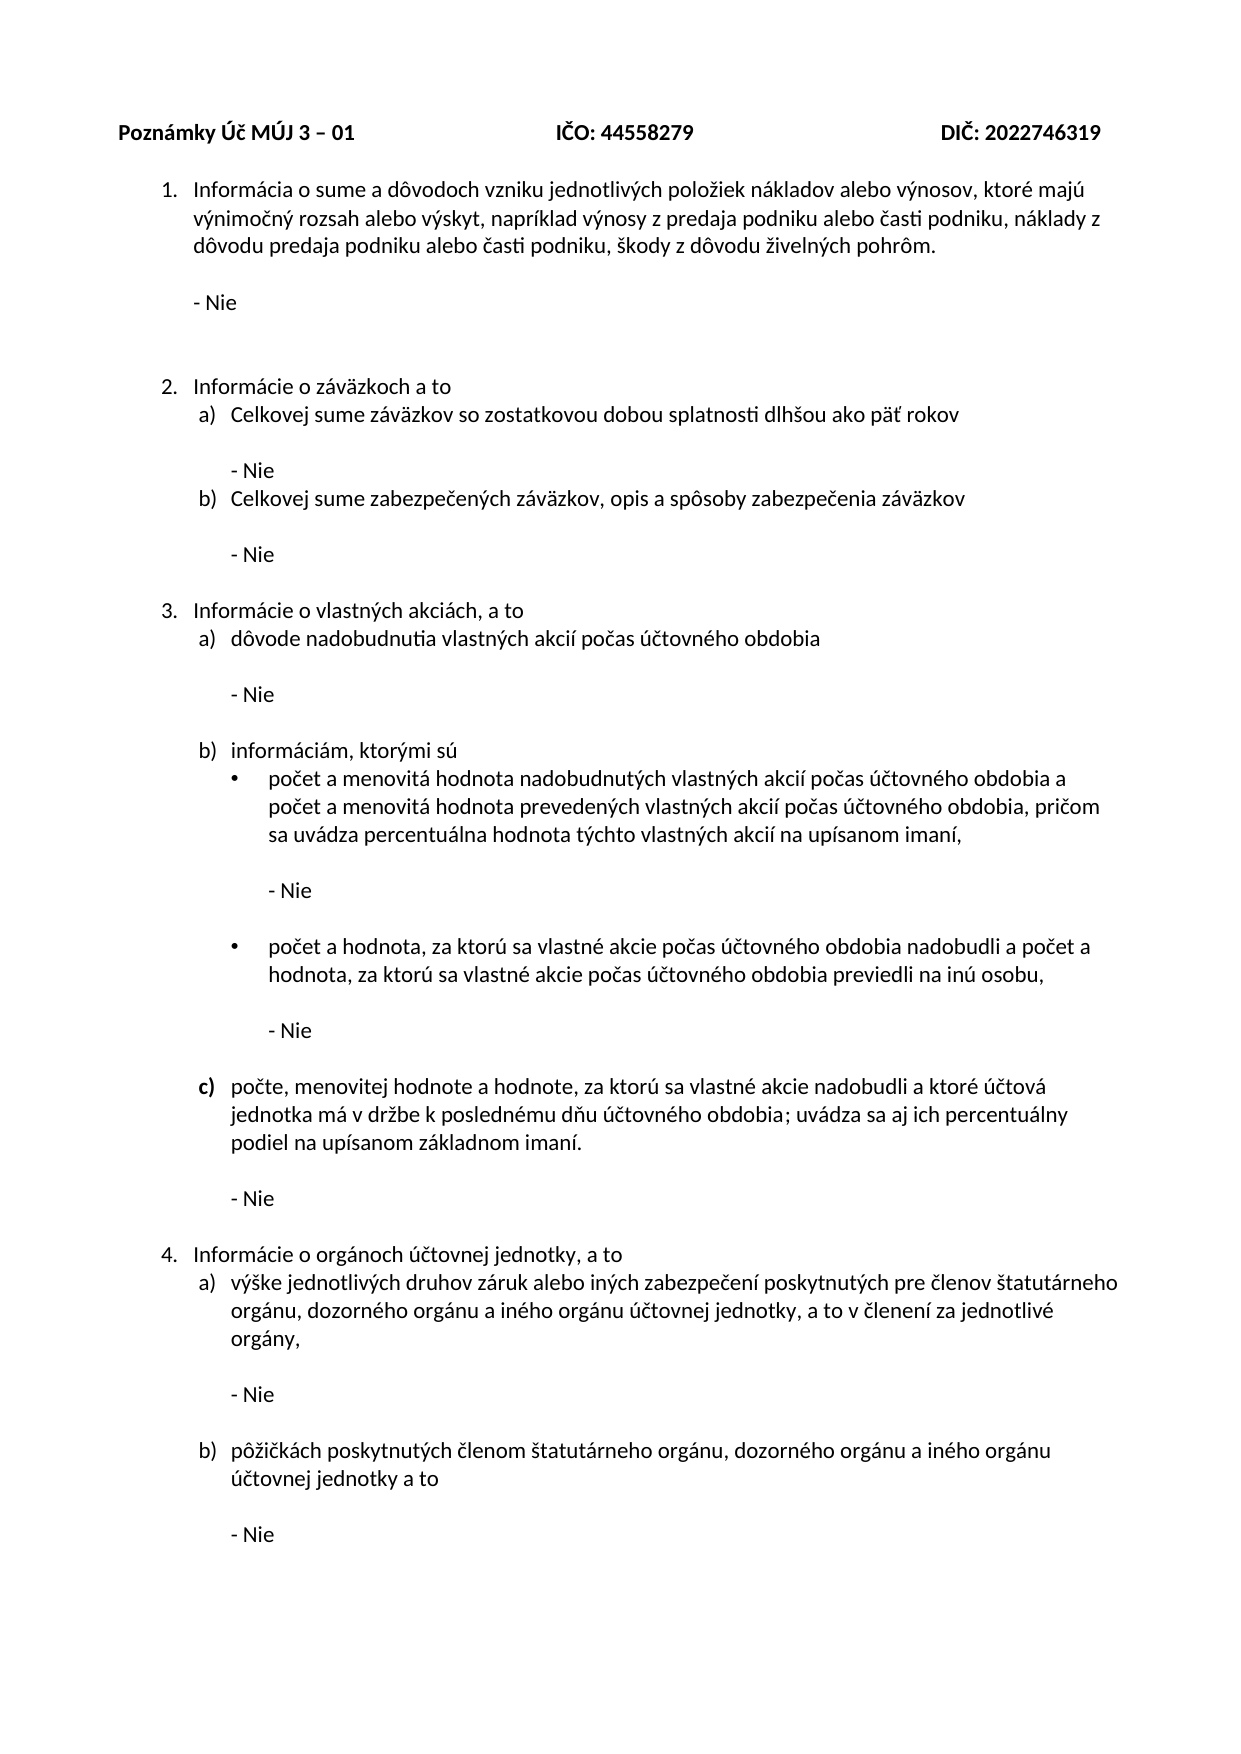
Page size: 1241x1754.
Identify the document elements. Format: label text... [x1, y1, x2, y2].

list pôžičkách poskytnutých členom štatutárneho orgánu, dozorného orgánu a iného orgánu účtovnej jednotky a to [193, 1437, 1122, 1493]
list Informácie o záväzkoch a to [156, 372, 1122, 400]
list - Nie [193, 1521, 1122, 1549]
list Celkovej sume záväzkov so zostatkovou dobou splatnosti dlhšou ako päť rokov [193, 400, 1122, 428]
list - Nie [193, 1184, 1122, 1212]
list - Nie [231, 1016, 1122, 1044]
list dôvode nadobudnutia vlastných akcií počas účtovného obdobia [193, 624, 1122, 652]
list - Nie [231, 876, 1122, 904]
list - Nie [193, 1381, 1122, 1408]
list - Nie [193, 680, 1122, 708]
list - Nie [193, 540, 1122, 568]
list výške jednotlivých druhov záruk alebo iných zabezpečení poskytnutých pre členov štatutárneho orgánu, dozorného orgánu a iného orgánu účtovnej jednotky, a to v členení za jednotlivé orgány, [193, 1268, 1122, 1352]
list - Nie [193, 456, 1122, 484]
list - Nie [156, 288, 1122, 316]
list Celkovej sume zabezpečených záväzkov, opis a spôsoby zabezpečenia záväzkov [193, 484, 1122, 512]
list Informácie o orgánoch účtovnej jednotky, a to [156, 1240, 1122, 1268]
list počte, menovitej hodnote a hodnote, za ktorú sa vlastné akcie nadobudli a ktoré účtová jednotka má v držbe k poslednému dňu účtovného obdobia; uvádza sa aj ich percentuálny podiel na upísanom základnom imaní. [193, 1072, 1122, 1156]
list informáciám, ktorými sú [193, 736, 1122, 764]
list Informácie o vlastných akciách, a to [156, 596, 1122, 624]
list Informácia o sume a dôvodoch vzniku jednotlivých položiek nákladov alebo výnosov, ktoré majú výnimočný rozsah alebo výskyt, napríklad výnosy z predaja podniku alebo časti podniku, náklady z dôvodu predaja podniku alebo časti podniku, škody z dôvodu živelných pohrôm. [156, 176, 1122, 260]
list počet a menovitá hodnota nadobudnutých vlastných akcií počas účtovného obdobia a počet a menovitá hodnota prevedených vlastných akcií počas účtovného obdobia, pričom sa uvádza percentuálna hodnota týchto vlastných akcií na upísanom imaní, [231, 764, 1122, 848]
list počet a hodnota, za ktorú sa vlastné akcie počas účtovného obdobia nadobudli a počet a hodnota, za ktorú sa vlastné akcie počas účtovného obdobia previedli na inú osobu, [231, 932, 1122, 988]
